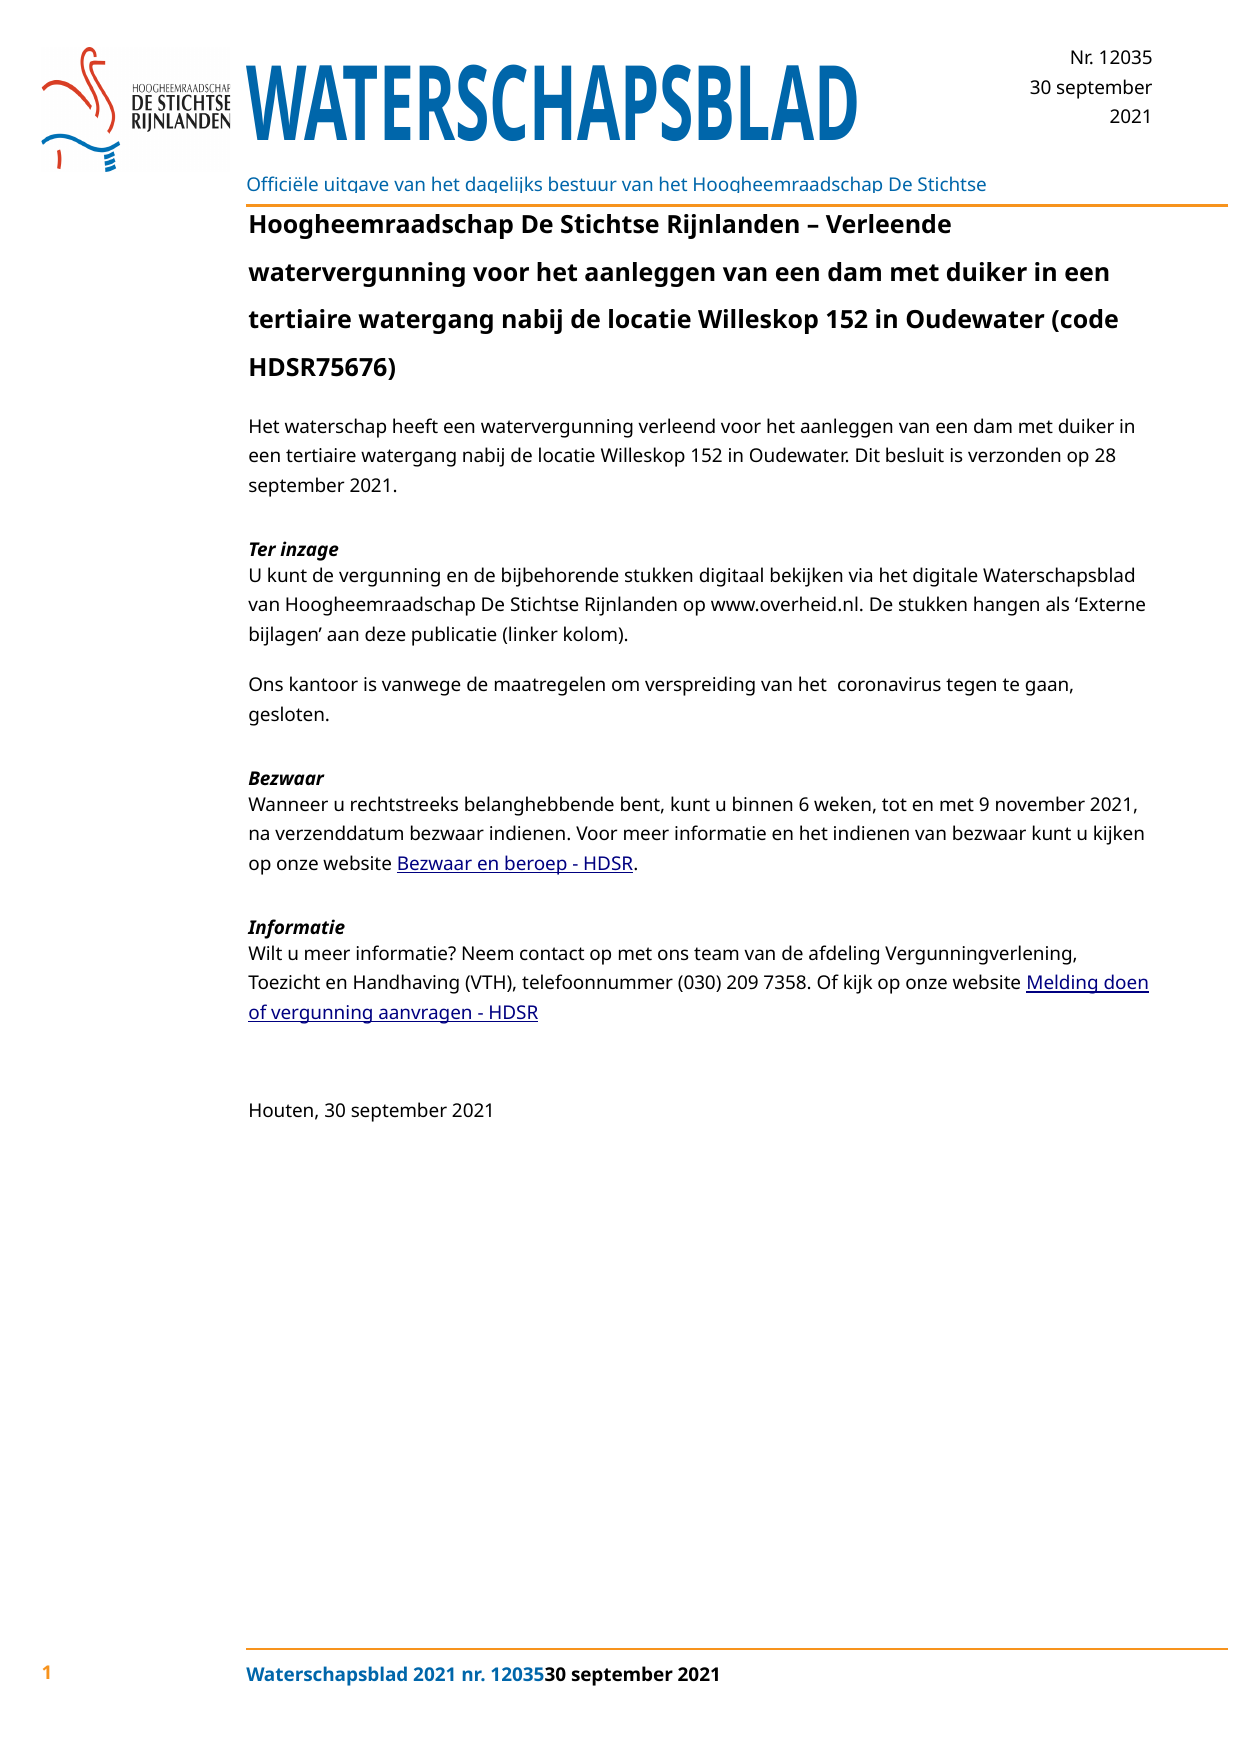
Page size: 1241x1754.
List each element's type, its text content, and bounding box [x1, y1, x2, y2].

text Ons kantoor is vanwege de maatregelen om verspreiding van het coronavirus tegen te gaan, gesloten. [248, 672, 1152, 727]
text Hoogheemraadschap De Stichtse Rijnlanden – Verleende watervergunning voor het aanleggen van een dam met duiker in een tertiaire watergang nabij de locatie Willeskop 152 in Oudewater (code HDSR75676) [248, 207, 1152, 384]
picture [41, 47, 231, 172]
text U kunt de vergunning en de bijbehorende stukken digitaal bekijken via het digitale Waterschapsblad van Hoogheemraadschap De Stichtse Rijnlanden op www.overheid.nl. De stukken hangen als ‘Externe bijlagen’ aan deze publicatie (linker kolom). [248, 562, 1152, 647]
text Wilt u meer informatie? Neem contact op met ons team van de afdeling Vergunningverlening, Toezicht en Handhaving (VTH), telefoonnummer (030) 209 7358. Of kijk op onze website Melding doen of vergunning aanvragen - HDSR [248, 940, 1152, 1024]
text Houten, 30 september 2021 [248, 1097, 1152, 1123]
text Informatie [248, 914, 1152, 940]
text Wanneer u rechtstreeks belanghebbende bent, kunt u binnen 6 weken, tot en met 9 november 2021, na verzenddatum bezwaar indienen. Voor meer informatie en het indienen van bezwaar kunt u kijken op onze website Bezwaar en beroep - HDSR. [248, 791, 1152, 876]
text Bezwaar [248, 765, 1152, 791]
text Ter inzage [248, 536, 1152, 562]
text Het waterschap heeft een watervergunning verleend voor het aanleggen van een dam met duiker in een tertiaire watergang nabij de locatie Willeskop 152 in Oudewater. Dit besluit is verzonden op 28 september 2021. [248, 413, 1152, 498]
